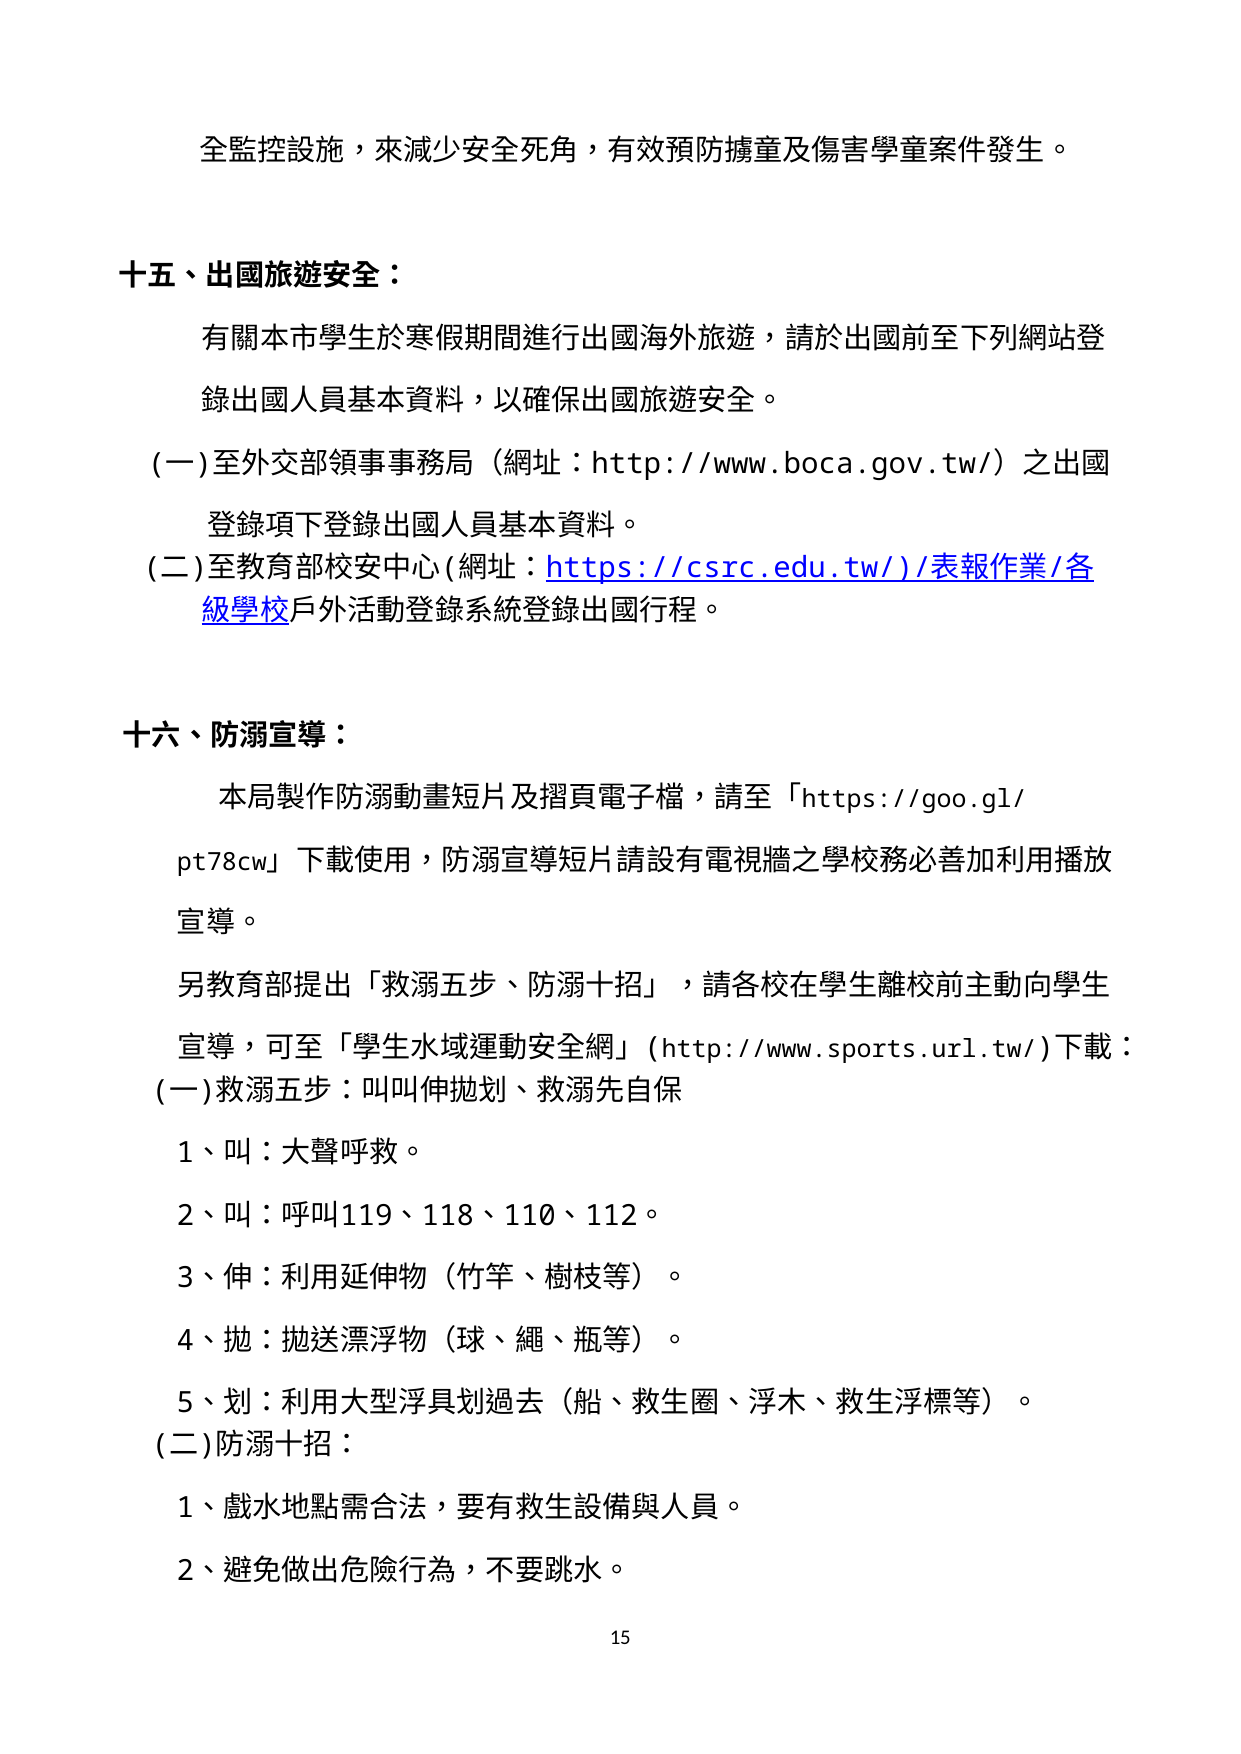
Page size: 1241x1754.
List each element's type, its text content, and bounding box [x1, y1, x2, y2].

text 全監控設施，來減少安全死角，有效預防擄童及傷害學童案件發生。 [199, 106, 1122, 169]
text (二)防溺十招： [151, 1421, 1122, 1463]
text (一)至外交部領事事務局（網址：http://www.boca.gov.tw/）之出國登錄項下登錄出國人員基本資料。 [148, 419, 1122, 544]
text 十六、防溺宣導： [118, 691, 1122, 753]
text 十五、出國旅遊安全： [118, 231, 1122, 294]
text 本局製作防溺動畫短片及摺頁電子檔，請至「https://goo.gl/pt78cw」下載使用，防溺宣導短片請設有電視牆之學校務必善加利用播放宣導。 [177, 753, 1122, 941]
text 另教育部提出「救溺五步、防溺十招」，請各校在學生離校前主動向學生宣導，可至「學生水域運動安全網」(http://www.sports.url.tw/)下載： [177, 941, 1122, 1066]
text (二)至教育部校安中心(網址：https://csrc.edu.tw/)/表報作業/各級學校戶外活動登錄系統登錄出國行程。 [143, 544, 1122, 628]
text 5、划：利用大型浮具划過去（船、救生圈、浮木、救生浮標等）。 [176, 1358, 1122, 1421]
text 2、避免做出危險行為，不要跳水。 [176, 1526, 1122, 1588]
text 3、伸：利用延伸物（竹竿、樹枝等）。 [176, 1233, 1122, 1296]
text 1、戲水地點需合法，要有救生設備與人員。 [176, 1463, 1122, 1526]
text 4、拋：拋送漂浮物（球、繩、瓶等）。 [176, 1296, 1122, 1358]
text 1、叫：大聲呼救。 [176, 1108, 1122, 1171]
text 有關本市學生於寒假期間進行出國海外旅遊，請於出國前至下列網站登錄出國人員基本資料，以確保出國旅遊安全。 [201, 294, 1122, 419]
text 2、叫：呼叫119、118、110、112。 [176, 1171, 1122, 1233]
text (一)救溺五步：叫叫伸拋划、救溺先自保 [151, 1066, 1122, 1108]
